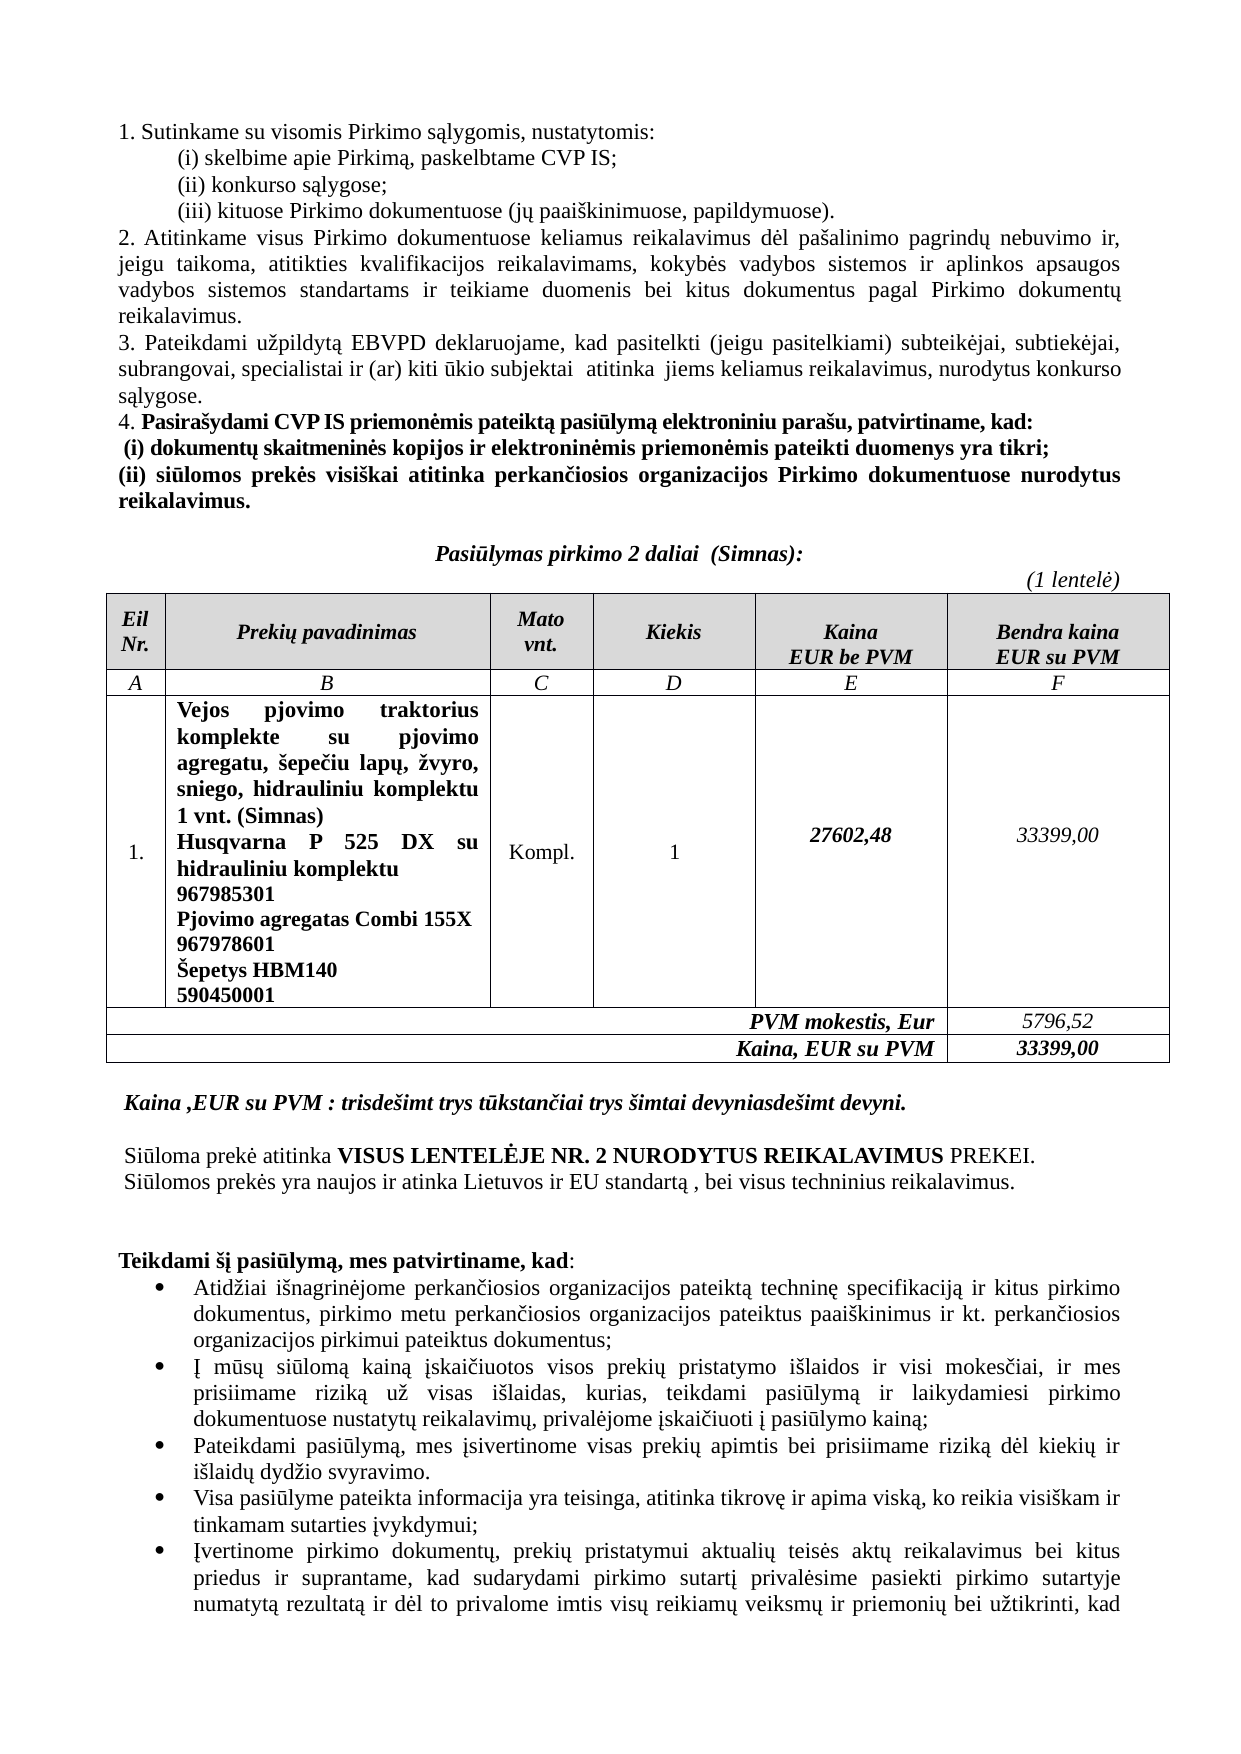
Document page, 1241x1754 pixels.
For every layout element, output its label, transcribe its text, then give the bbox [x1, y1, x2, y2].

table_cell F [948, 670, 1169, 695]
list Atidžiai išnagrinėjome perkančiosios organizacijos pateiktą techninę specifikaciją ir kitus pirkimo dokumentus, pirkimo metu perkančiosios organizacijos pateiktus paaiškinimus ir kt. perkančiosios organizacijos pirkimui pateiktus dokumentus; [156, 1274, 1122, 1353]
text 3. Pateikdami užpildytą EBVPD deklaruojame, kad pasitelkti (jeigu pasitelkiami) subteikėjai, subtiekėjai, subrangovai, specialistai ir (ar) kiti ūkio subjektai atitinka jiems keliamus reikalavimus, nurodytus konkurso sąlygose. [118, 329, 1122, 408]
table_cell Kaina, EUR su PVM [107, 1035, 947, 1062]
table_header Kaina EUR be PVM [756, 594, 947, 669]
text (ii) siūlomos prekės visiškai atitinka perkančiosios organizacijos Pirkimo dokumentuose nurodytus reikalavimus. [118, 461, 1122, 513]
table_cell PVM mokestis, Eur [107, 1008, 947, 1034]
text (1 lentelė) [793, 566, 1122, 592]
table_cell Kompl. [491, 696, 593, 1007]
text (iii) kituose Pirkimo dokumentuose (jų paaiškinimuose, papildymuose). [118, 197, 1122, 223]
table_cell 33399,00 [948, 696, 1169, 1007]
table_cell 27602,48 [756, 696, 947, 1007]
table_cell A [107, 670, 165, 695]
text 1. Sutinkame su visomis Pirkimo sąlygomis, nustatytomis: [118, 118, 1122, 144]
table_cell 5796,52 [948, 1008, 1169, 1034]
table_cell Vejos pjovimo traktorius komplekte su pjovimo agregatu, šepečiu lapų, žvyro, sniego, hidrauliniu komplektu 1 vnt. (Simnas) Husqvarna P 525 DX su hidrauliniu komplektu 967985301 Pjovimo agregatas Combi 155X 967978601 Šepetys HBM140 590450001 [166, 696, 490, 1007]
text Teikdami šį pasiūlymą, mes patvirtiname, kad: [118, 1247, 1122, 1274]
table_header Prekių pavadinimas [166, 594, 490, 669]
table_header Eil Nr. [107, 594, 165, 669]
text Siūlomos prekės yra naujos ir atinka Lietuvos ir EU standartą , bei visus techninius reikalavimus. [118, 1168, 1122, 1194]
text (i) dokumentų skaitmeninės kopijos ir elektroninėmis priemonėmis pateikti duomenys yra tikri; [118, 434, 1122, 461]
text Kaina ,EUR su PVM : trisdešimt trys tūkstančiai trys šimtai devyniasdešimt devyni. [118, 1089, 1122, 1116]
list Visa pasiūlyme pateikta informacija yra teisinga, atitinka tikrovę ir apima viską, ko reikia visiškam ir tinkamam sutarties įvykdymui; [156, 1484, 1122, 1537]
list Į mūsų siūlomą kainą įskaičiuotos visos prekių pristatymo išlaidos ir visi mokesčiai, ir mes prisiimame riziką už visas išlaidas, kurias, teikdami pasiūlymą ir laikydamiesi pirkimo dokumentuose nustatytų reikalavimų, privalėjome įskaičiuoti į pasiūlymo kainą; [156, 1353, 1122, 1432]
text Pasiūlymas pirkimo 2 daliai (Simnas): [118, 540, 1122, 566]
text 2. Atitinkame visus Pirkimo dokumentuose keliamus reikalavimus dėl pašalinimo pagrindų nebuvimo ir, jeigu taikoma, atitikties kvalifikacijos reikalavimams, kokybės vadybos sistemos ir aplinkos apsaugos vadybos sistemos standartams ir teikiame duomenis bei kitus dokumentus pagal Pirkimo dokumentų reikalavimus. [118, 223, 1122, 329]
table_cell D [594, 670, 755, 695]
text Siūloma prekė atitinka VISUS LENTELĖJE NR. 2 NURODYTUS REIKALAVIMUS PREKEI. [118, 1142, 1122, 1168]
table_header Bendra kaina EUR su PVM [948, 594, 1169, 669]
table_header Mato vnt. [491, 594, 593, 669]
table_cell B [166, 670, 490, 695]
list Įvertinome pirkimo dokumentų, prekių pristatymui aktualių teisės aktų reikalavimus bei kitus priedus ir suprantame, kad sudarydami pirkimo sutartį privalėsime pasiekti pirkimo sutartyje numatytą rezultatą ir dėl to privalome imtis visų reikiamų veiksmų ir priemonių bei užtikrinti, kad [156, 1537, 1122, 1616]
table_header Kiekis [594, 594, 755, 669]
table_cell 33399,00 [948, 1035, 1169, 1062]
text (i) skelbime apie Pirkimą, paskelbtame CVP IS; [118, 144, 1122, 171]
table_cell C [491, 670, 593, 695]
table_cell 1. [107, 696, 165, 1007]
text (ii) konkurso sąlygose; [118, 171, 1122, 197]
table_cell 1 [594, 696, 755, 1007]
text 4. Pasirašydami CVP IS priemonėmis pateiktą pasiūlymą elektroniniu parašu, patvirtiname, kad: [118, 408, 1122, 434]
list Pateikdami pasiūlymą, mes įsivertinome visas prekių apimtis bei prisiimame riziką dėl kiekių ir išlaidų dydžio svyravimo. [156, 1432, 1122, 1484]
table_cell E [756, 670, 947, 695]
